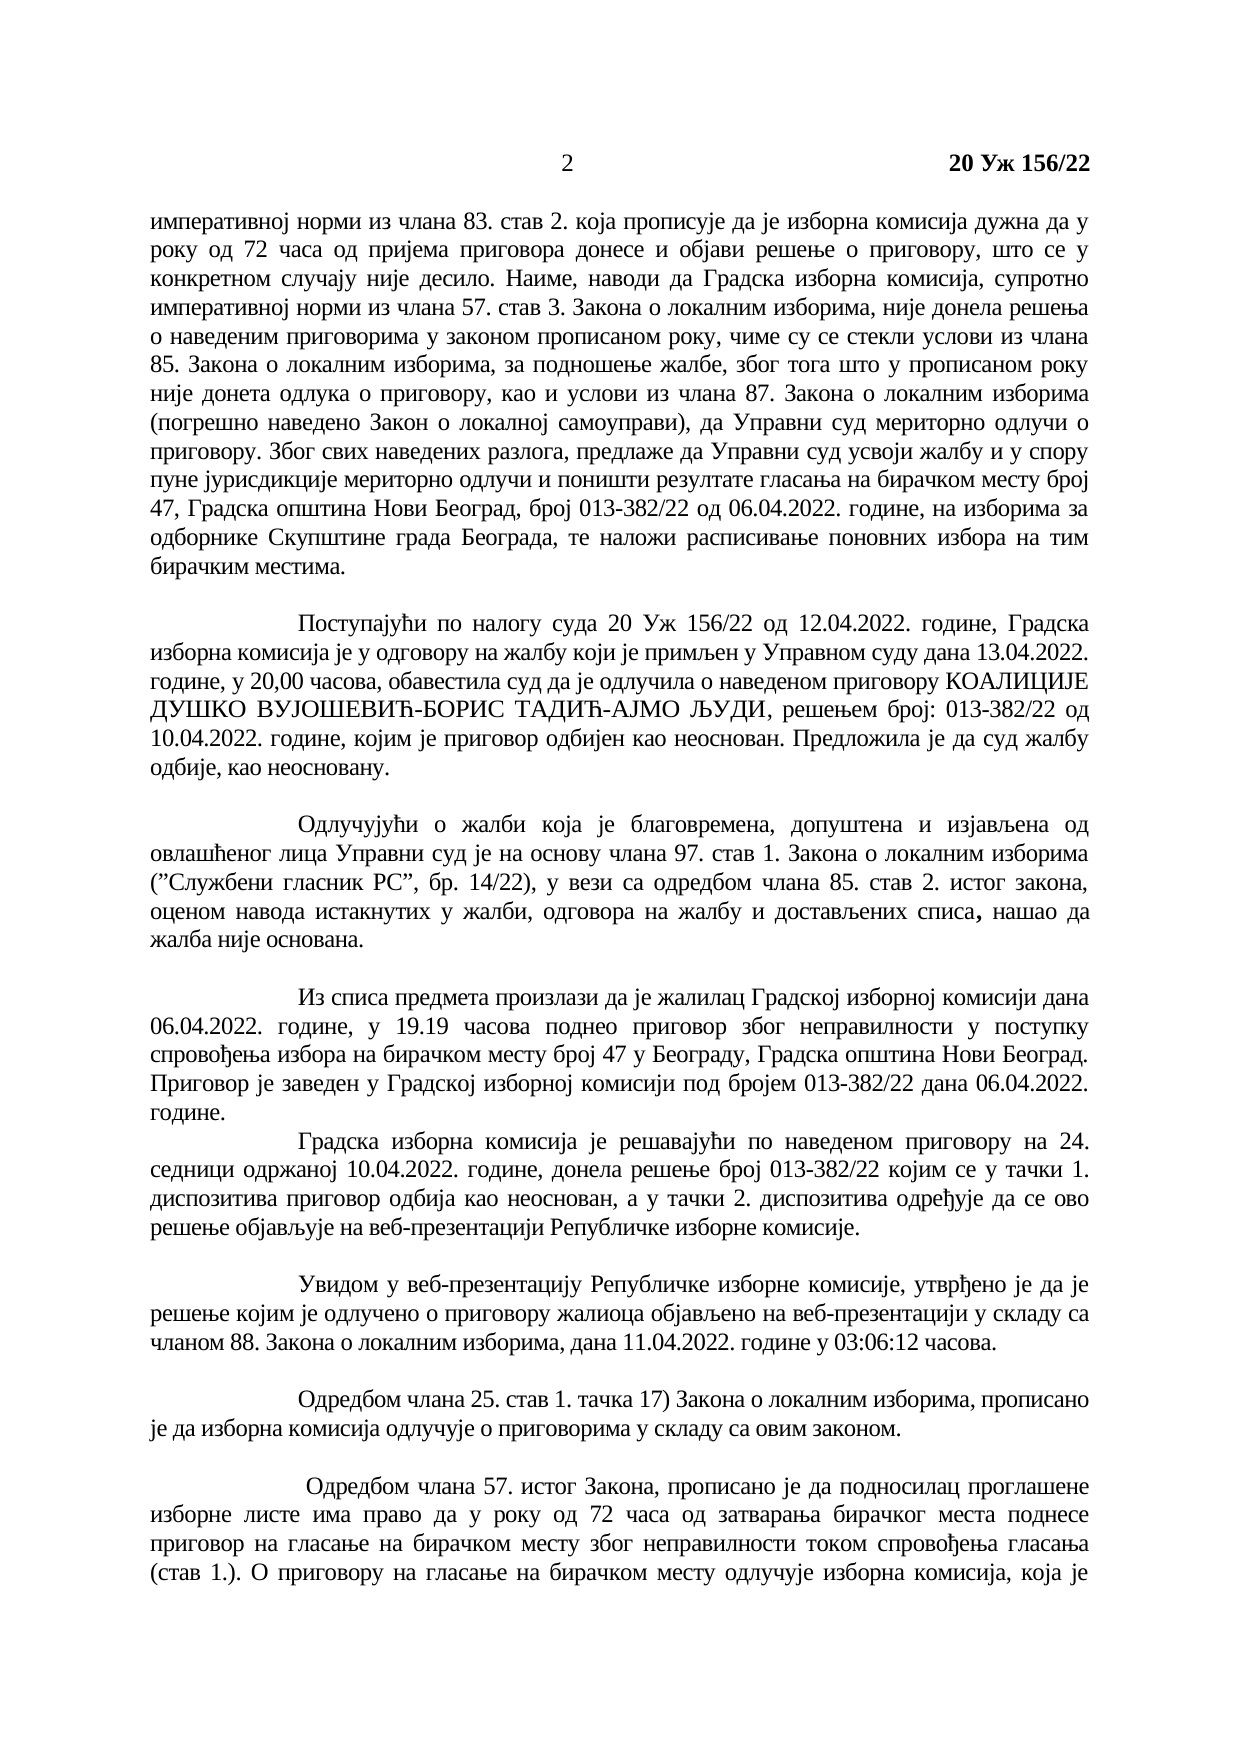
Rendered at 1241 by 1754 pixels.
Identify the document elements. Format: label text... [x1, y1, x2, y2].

text Увидом у веб-презентацију Републичке изборне комисије, утврђено је да је решење којим је одлучено о приговору жалиоца објављено на веб-презентацији у складу са чланом 88. Закона о локалним изборима, дана 11.04.2022. године у 03:06:12 часова. [150, 1269, 1090, 1356]
text императивној норми из члана 83. став 2. која прописује да је изборна комисија дужна да у року од 72 часа од пријема приговора донесе и објави решење о приговору, што се у конкретном случају није десило. Наиме, наводи да Градска изборна комисија, супротно императивној норми из члана 57. став 3. Закона о локалним изборима, није донела решења о наведеним приговорима у законом прописаном року, чиме су се стекли услови из члана 85. Закона о локалним изборима, за подношење жалбе, због тога што у прописаном року није донета одлука о приговору, као и услови из члана 87. Закона о локалним изборима (погрешно наведено Закон о локалној самоуправи), да Управни суд мериторно одлучи о приговору. Због свих наведених разлога, предлаже да Управни суд усвоји жалбу и у спору пуне јурисдикције мериторно одлучи и поништи резултате гласања на бирачком месту број 47, Градска општина Нови Београд, број 013-382/22 од 06.04.2022. године, на изборима за одборнике Скупштине града Београда, те наложи расписивање поновних избора на тим бирачким местима. [150, 206, 1090, 579]
text Поступајући по налогу суда 20 Уж 156/22 од 12.04.2022. године, Градска изборна комисија је у одговору на жалбу који је примљен у Управном суду дана 13.04.2022. године, у 20,00 часова, обавестила суд да је одлучила о наведеном приговору КОАЛИЦИЈЕ ДУШКО ВУЈОШЕВИЋ-БОРИС ТАДИЋ-АЈМО ЉУДИ, решењем број: 013-382/22 од 10.04.2022. године, којим је приговор одбијен као неоснован. Предложила је да суд жалбу одбије, као неосновану. [150, 608, 1090, 781]
text Одлучујући о жалби која је благовремена, допуштена и изјављена од овлашћеног лица Управни суд је на основу члана 97. став 1. Закона о локалним изборима (”Службени гласник РС”, бр. 14/22), у вези са одредбом члана 85. став 2. истог закона, оценом навода истакнутих у жалби, одговора на жалбу и достављених списа, нашао да жалба није основана. [150, 809, 1090, 953]
text Одредбом члана 57. истог Закона, прописано је да подносилац проглашене изборне листе има право да у року од 72 часа од затварања бирачког места поднесе приговор на гласање на бирачком месту због неправилности током спровођења гласања (став 1.). О приговору на гласање на бирачком месту одлучује изборна комисија, која је [150, 1471, 1090, 1586]
text Градска изборна комисија је решавајући по наведеном приговору на 24. седници одржаној 10.04.2022. године, донела решење број 013-382/22 којим се у тачки 1. диспозитива приговор одбија као неоснован, а у тачки 2. диспозитива одређује да се ово решење објављује на веб-презентацији Републичке изборне комисије. [150, 1126, 1090, 1241]
text Из списа предмета произлази да је жалилац Градској изборној комисији дана 06.04.2022. године, у 19.19 часова поднео приговор због неправилности у поступку спровођења избора на бирачком месту број 47 у Београду, Градска општина Нови Београд. Приговор је заведен у Градској изборној комисији под бројем 013-382/22 дана 06.04.2022. године. [150, 982, 1090, 1126]
text Одредбом члана 25. став 1. тачка 17) Закона о локалним изборима, прописано је да изборна комисија одлучује о приговорима у складу са овим законом. [150, 1384, 1090, 1442]
